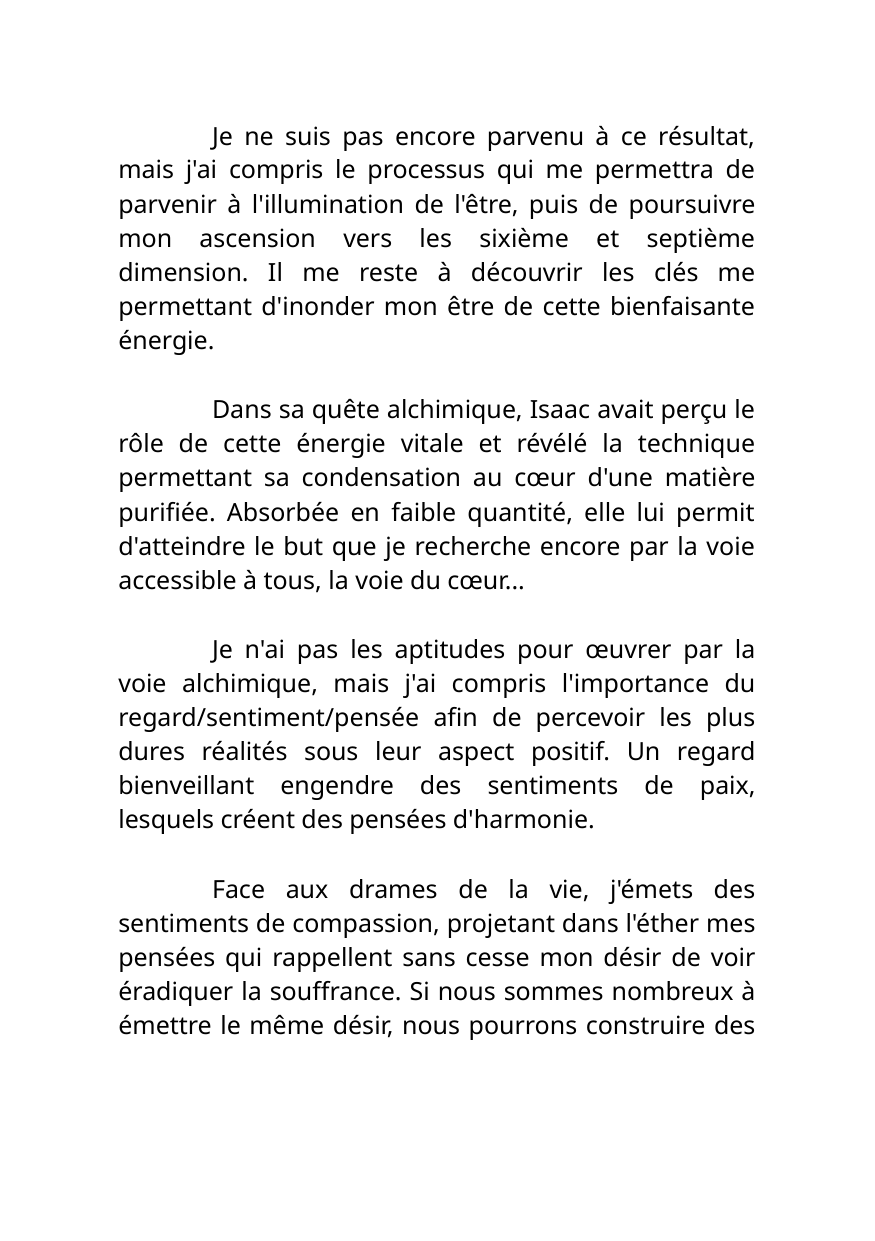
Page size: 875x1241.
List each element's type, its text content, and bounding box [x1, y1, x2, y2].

text Je ne suis pas encore parvenu à ce résultat, mais j'ai compris le processus qui me permettra de parvenir à l'illumination de l'être, puis de poursuivre mon ascension vers les sixième et septième dimension. Il me reste à découvrir les clés me permettant d'inonder mon être de cette bienfaisante énergie. [118, 118, 756, 357]
text Je n'ai pas les aptitudes pour œuvrer par la voie alchimique, mais j'ai compris l'importance du regard/sentiment/pensée afin de percevoir les plus dures réalités sous leur aspect positif. Un regard bienveillant engendre des sentiments de paix, lesquels créent des pensées d'harmonie. [118, 632, 756, 836]
text Dans sa quête alchimique, Isaac avait perçu le rôle de cette énergie vitale et révélé la technique permettant sa condensation au cœur d'une matière purifiée. Absorbée en faible quantité, elle lui permit d'atteindre le but que je recherche encore par la voie accessible à tous, la voie du cœur... [118, 392, 756, 596]
text Face aux drames de la vie, j'émets des sentiments de compassion, projetant dans l'éther mes pensées qui rappellent sans cesse mon désir de voir éradiquer la souffrance. Si nous sommes nombreux à émettre le même désir, nous pourrons construire des [118, 872, 756, 1042]
